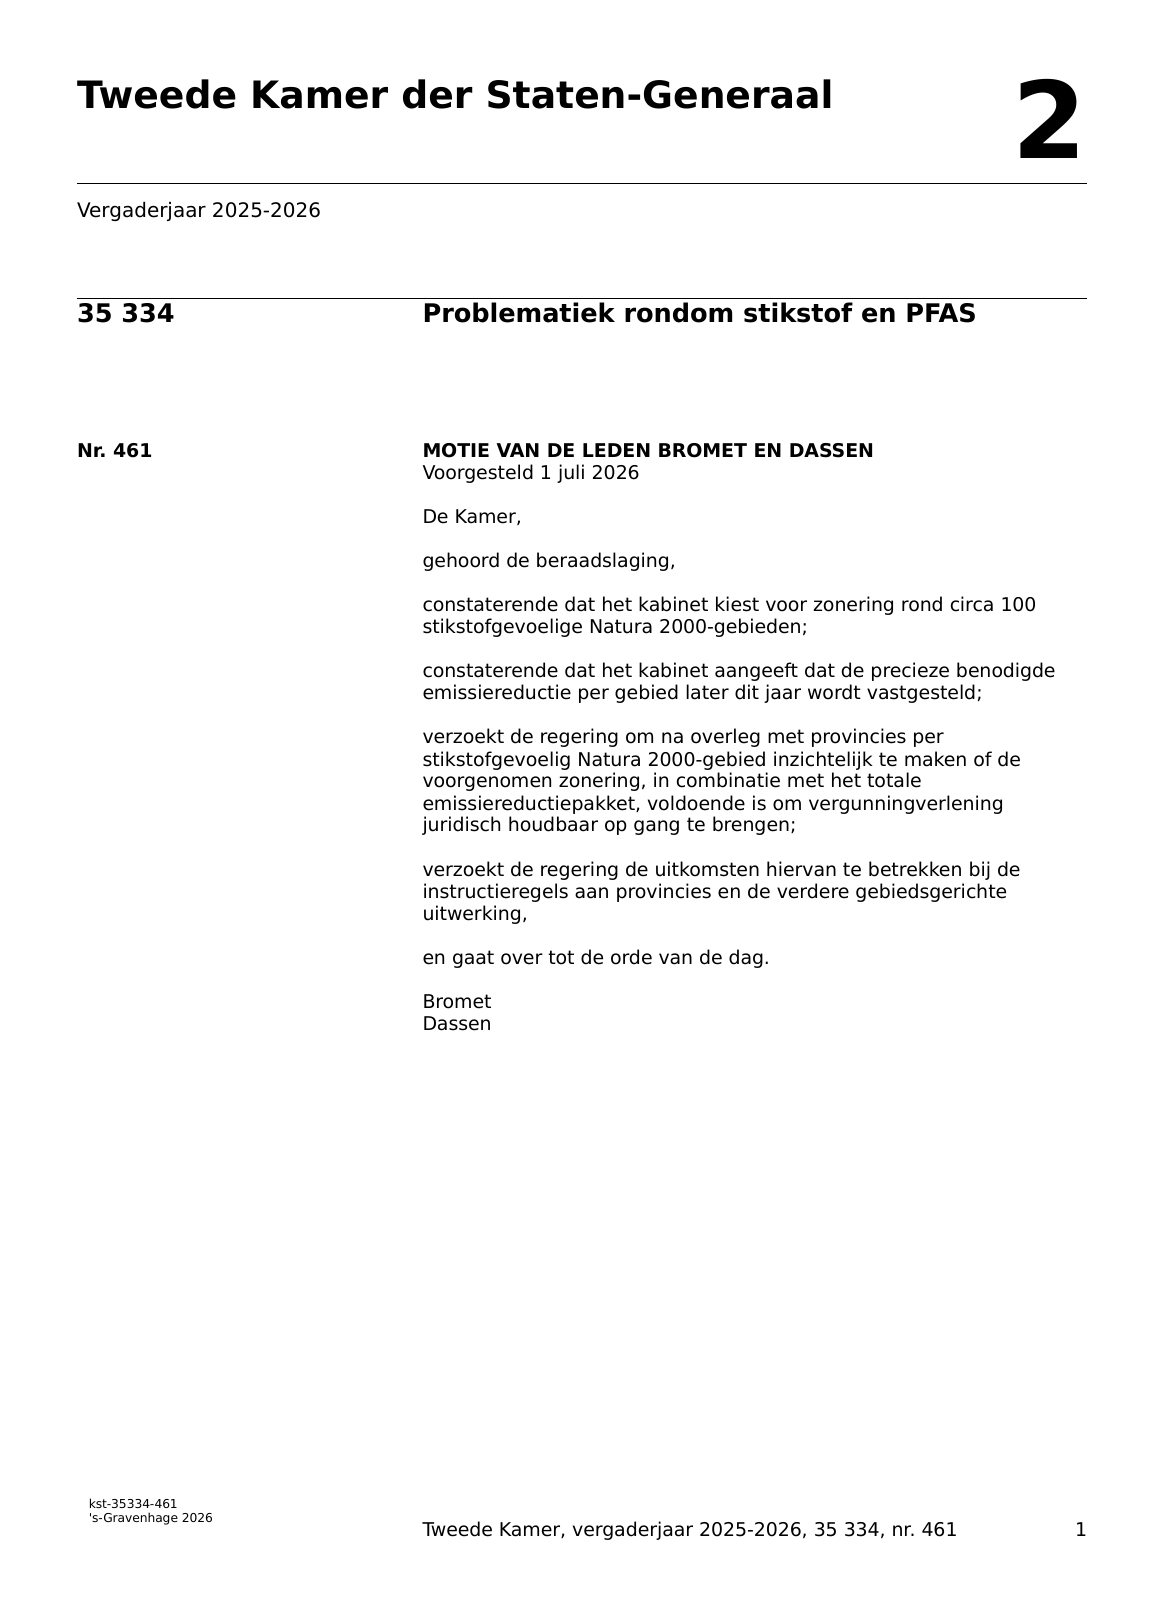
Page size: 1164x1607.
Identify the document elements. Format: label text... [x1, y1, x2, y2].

table_cell Vergaderjaar 2025-2026 [77, 184, 1087, 298]
text en gaat over tot de orde van de dag. [422, 947, 1087, 969]
text De Kamer, [422, 506, 1087, 528]
text verzoekt de regering om na overleg met provincies per stikstofgevoelig Natura 2000-gebied inzichtelijk te maken of de voorgenomen zonering, in combinatie met het totale emissiereductiepakket, voldoende is om vergunningverlening juridisch houdbaar op gang te brengen; [422, 726, 1087, 836]
text kst-35334-461 [88, 1497, 323, 1511]
table_header Tweede Kamer der Staten-Generaal [77, 59, 886, 183]
text Voorgesteld 1 juli 2026 [422, 462, 1087, 484]
text gehoord de beraadslaging, [422, 550, 1087, 572]
text Bromet [422, 991, 1087, 1013]
subtitle Nr. 461 MOTIE VAN DE LEDEN BROMET EN DASSEN [77, 440, 1087, 462]
table_header 2 [886, 59, 1087, 183]
text constaterende dat het kabinet aangeeft dat de precieze benodigde emissiereductie per gebied later dit jaar wordt vastgesteld; [422, 660, 1087, 704]
text 's-Gravenhage 2026 [88, 1511, 323, 1525]
text verzoekt de regering de uitkomsten hiervan te betrekken bij de instructieregels aan provincies en de verdere gebiedsgerichte uitwerking, [422, 858, 1087, 924]
text constaterende dat het kabinet kiest voor zonering rond circa 100 stikstofgevoelige Natura 2000-gebieden; [422, 594, 1087, 638]
subtitle 35 334 Problematiek rondom stikstof en PFAS [77, 299, 1087, 329]
text Dassen [422, 1013, 1087, 1035]
